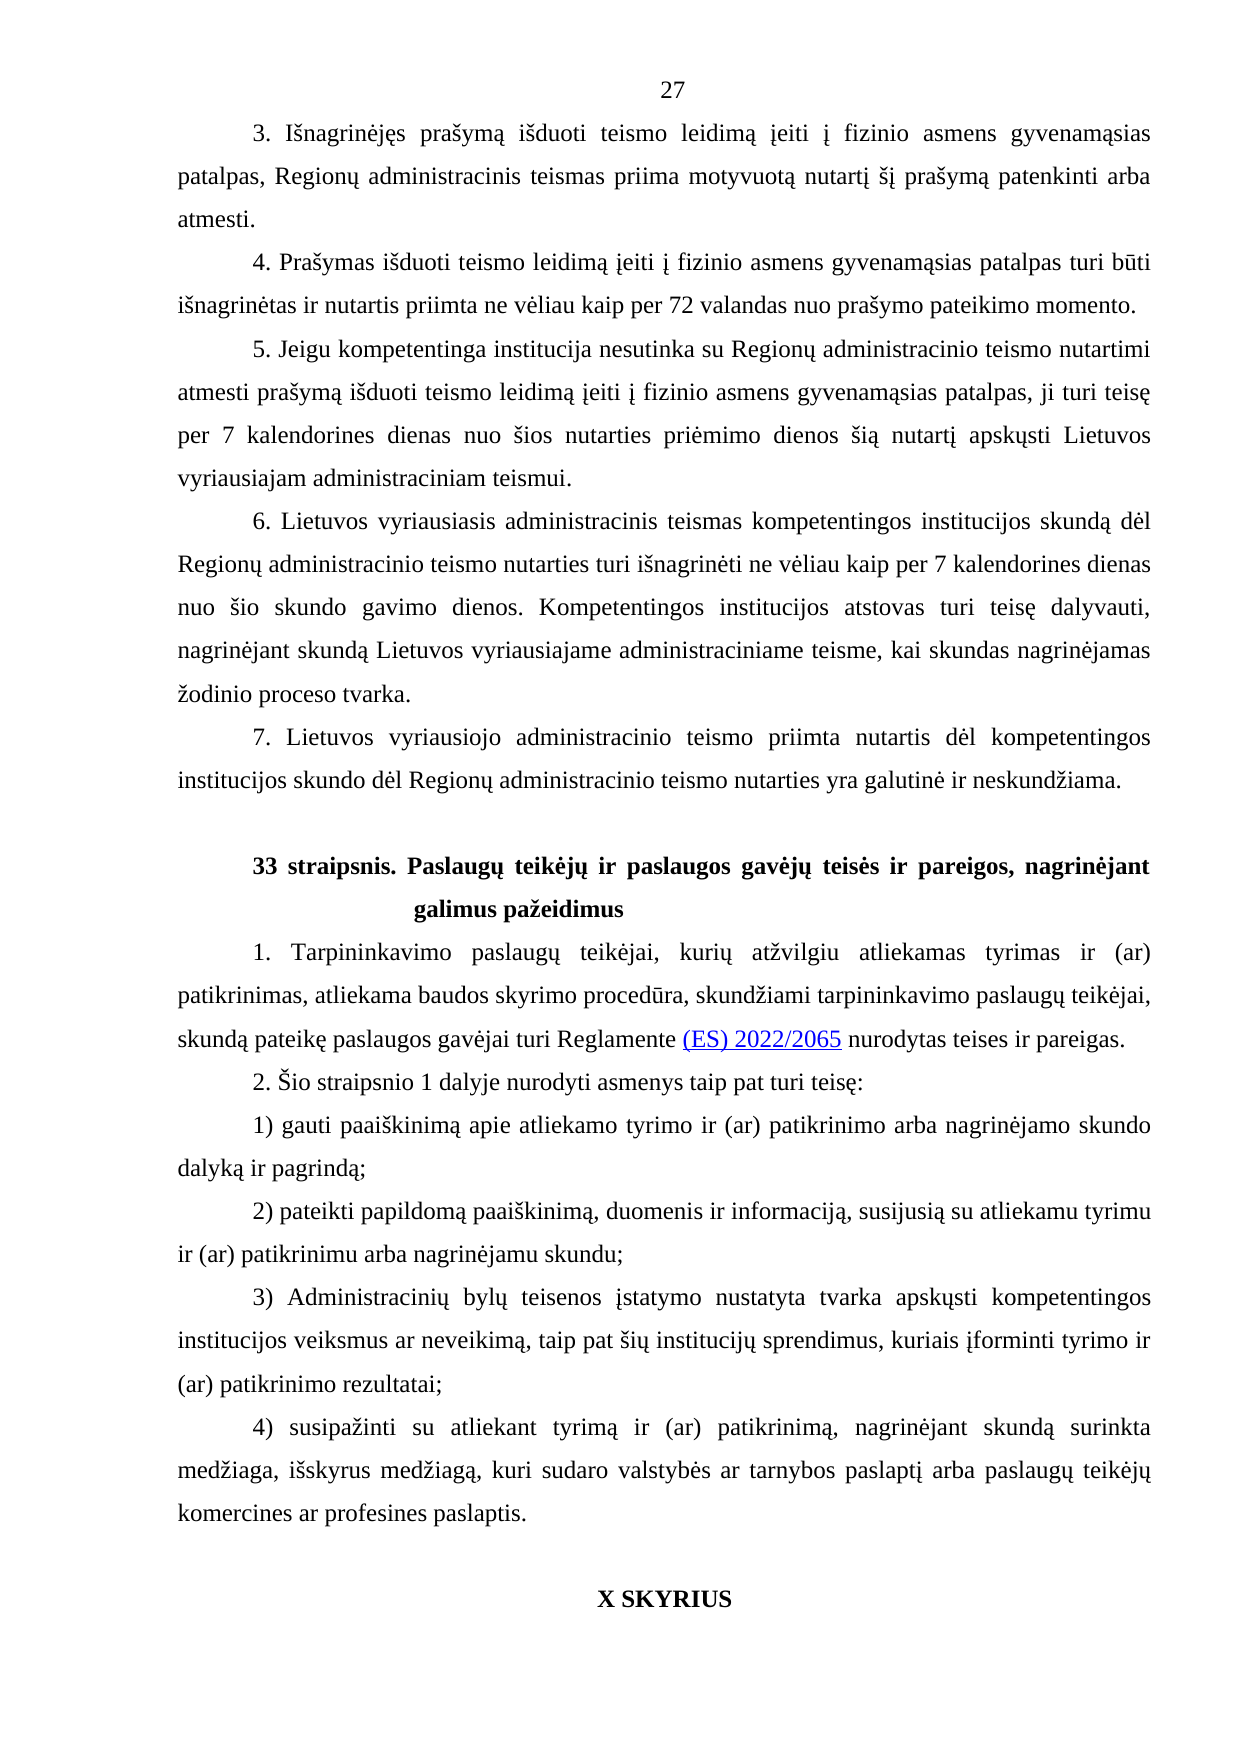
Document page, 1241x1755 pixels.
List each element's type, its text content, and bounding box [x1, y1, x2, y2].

text 33 straipsnis. Paslaugų teikėjų ir paslaugos gavėjų teisės ir pareigos, nagrinėjant galimus pažeidimus [252, 851, 1152, 923]
text 1. Tarpininkavimo paslaugų teikėjai, kurių atžvilgiu atliekamas tyrimas ir (ar) patikrinimas, atliekama baudos skyrimo procedūra, skundžiami tarpininkavimo paslaugų teikėjai, skundą pateikę paslaugos gavėjai turi Reglamente (ES) 2022/2065 nurodytas teises ir pareigas. [177, 937, 1152, 1052]
text 6. Lietuvos vyriausiasis administracinis teismas kompetentingos institucijos skundą dėl Regionų administracinio teismo nutarties turi išnagrinėti ne vėliau kaip per 7 kalendorines dienas nuo šio skundo gavimo dienos. Kompetentingos institucijos atstovas turi teisę dalyvauti, nagrinėjant skundą Lietuvos vyriausiajame administraciniame teisme, kai skundas nagrinėjamas žodinio proceso tvarka. [177, 506, 1152, 707]
text 2) pateikti papildomą paaiškinimą, duomenis ir informaciją, susijusią su atliekamu tyrimu ir (ar) patikrinimu arba nagrinėjamu skundu; [177, 1196, 1152, 1268]
text 5. Jeigu kompetentinga institucija nesutinka su Regionų administracinio teismo nutartimi atmesti prašymą išduoti teismo leidimą įeiti į fizinio asmens gyvenamąsias patalpas, ji turi teisę per 7 kalendorines dienas nuo šios nutarties priėmimo dienos šią nutartį apskųsti Lietuvos vyriausiajam administraciniam teismui. [177, 334, 1152, 492]
text X SKYRIUS [177, 1584, 1152, 1613]
text 1) gauti paaiškinimą apie atliekamo tyrimo ir (ar) patikrinimo arba nagrinėjamo skundo dalyką ir pagrindą; [177, 1110, 1152, 1182]
text 3) Administracinių bylų teisenos įstatymo nustatyta tvarka apskųsti kompetentingos institucijos veiksmus ar neveikimą, taip pat šių institucijų sprendimus, kuriais įforminti tyrimo ir (ar) patikrinimo rezultatai; [177, 1282, 1152, 1397]
text 4. Prašymas išduoti teismo leidimą įeiti į fizinio asmens gyvenamąsias patalpas turi būti išnagrinėtas ir nutartis priimta ne vėliau kaip per 72 valandas nuo prašymo pateikimo momento. [177, 247, 1152, 319]
text 3. Išnagrinėjęs prašymą išduoti teismo leidimą įeiti į fizinio asmens gyvenamąsias patalpas, Regionų administracinis teismas priima motyvuotą nutartį šį prašymą patenkinti arba atmesti. [177, 118, 1152, 233]
text 2. Šio straipsnio 1 dalyje nurodyti asmenys taip pat turi teisę: [177, 1067, 1152, 1096]
text 4) susipažinti su atliekant tyrimą ir (ar) patikrinimą, nagrinėjant skundą surinkta medžiaga, išskyrus medžiagą, kuri sudaro valstybės ar tarnybos paslaptį arba paslaugų teikėjų komercines ar profesines paslaptis. [177, 1412, 1152, 1527]
text 7. Lietuvos vyriausiojo administracinio teismo priimta nutartis dėl kompetentingos institucijos skundo dėl Regionų administracinio teismo nutarties yra galutinė ir neskundžiama. [177, 722, 1152, 794]
